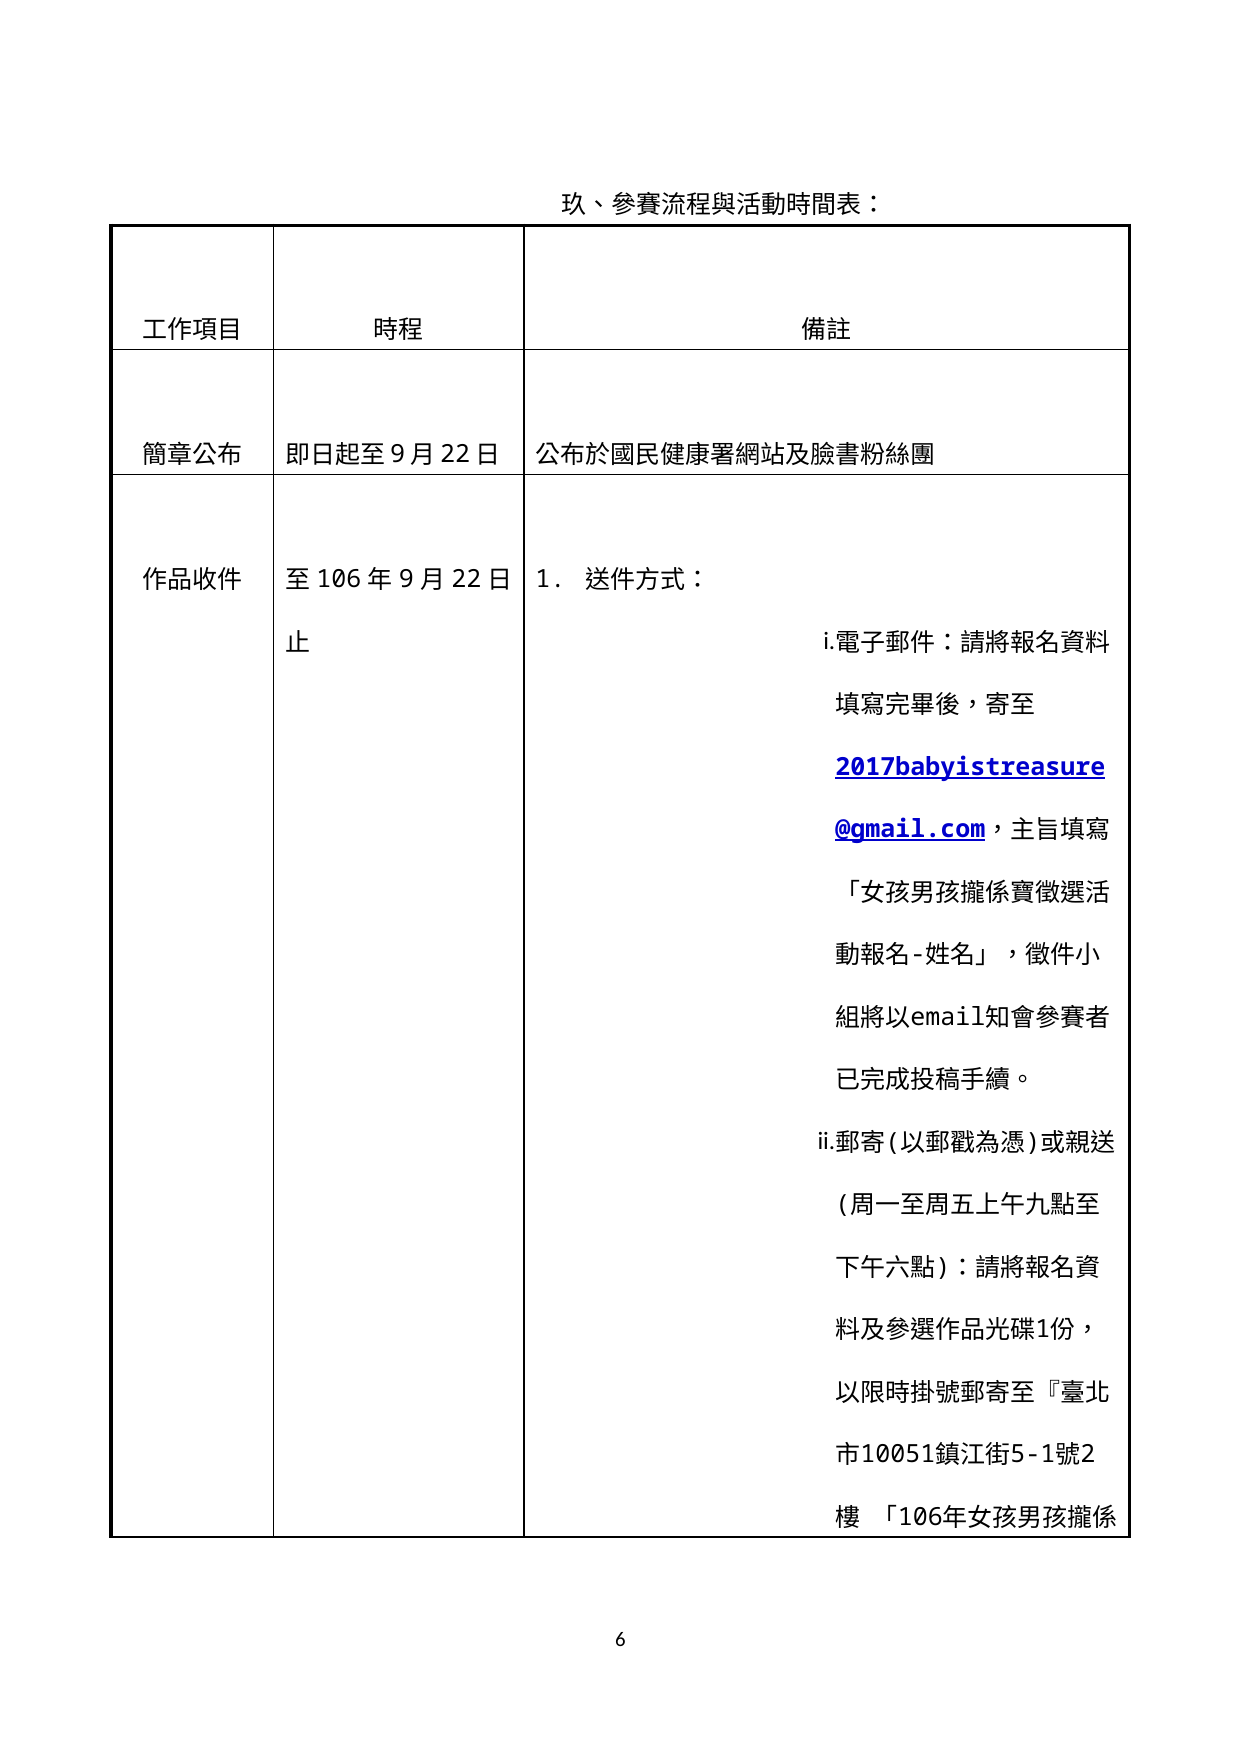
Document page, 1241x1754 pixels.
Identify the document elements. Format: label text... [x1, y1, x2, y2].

table_cell 簡章公布 [113, 350, 273, 473]
table_header 備註 [525, 227, 1128, 348]
list 參賽流程與活動時間表： [561, 161, 1122, 223]
table_cell 公布於國民健康署網站及臉書粉絲團 [525, 350, 1128, 473]
table_cell 即日起至9月22日 [274, 350, 523, 473]
table_cell 至106年9月22日止 [274, 475, 523, 1536]
table_header 工作項目 [113, 227, 273, 348]
table_cell 送件方式： 電子郵件：請將報名資料填寫完畢後，寄至2017babyistreasure@gmail.com，主旨填寫「女孩男孩攏係寶徵選活動報名-姓名」，徵件小組將以email知會參賽者已完成投稿手續。 郵寄(以郵戳為憑)或親送(周一至周五上午九點至下午六點)：請將報名資料及參選作品光碟1份，以限時掛號郵寄至『臺北市10051鎮江街5-1號2樓 「106年女孩男孩攏係 [525, 475, 1128, 1536]
table_cell 作品收件 [113, 475, 273, 1536]
table_header 時程 [274, 227, 523, 348]
